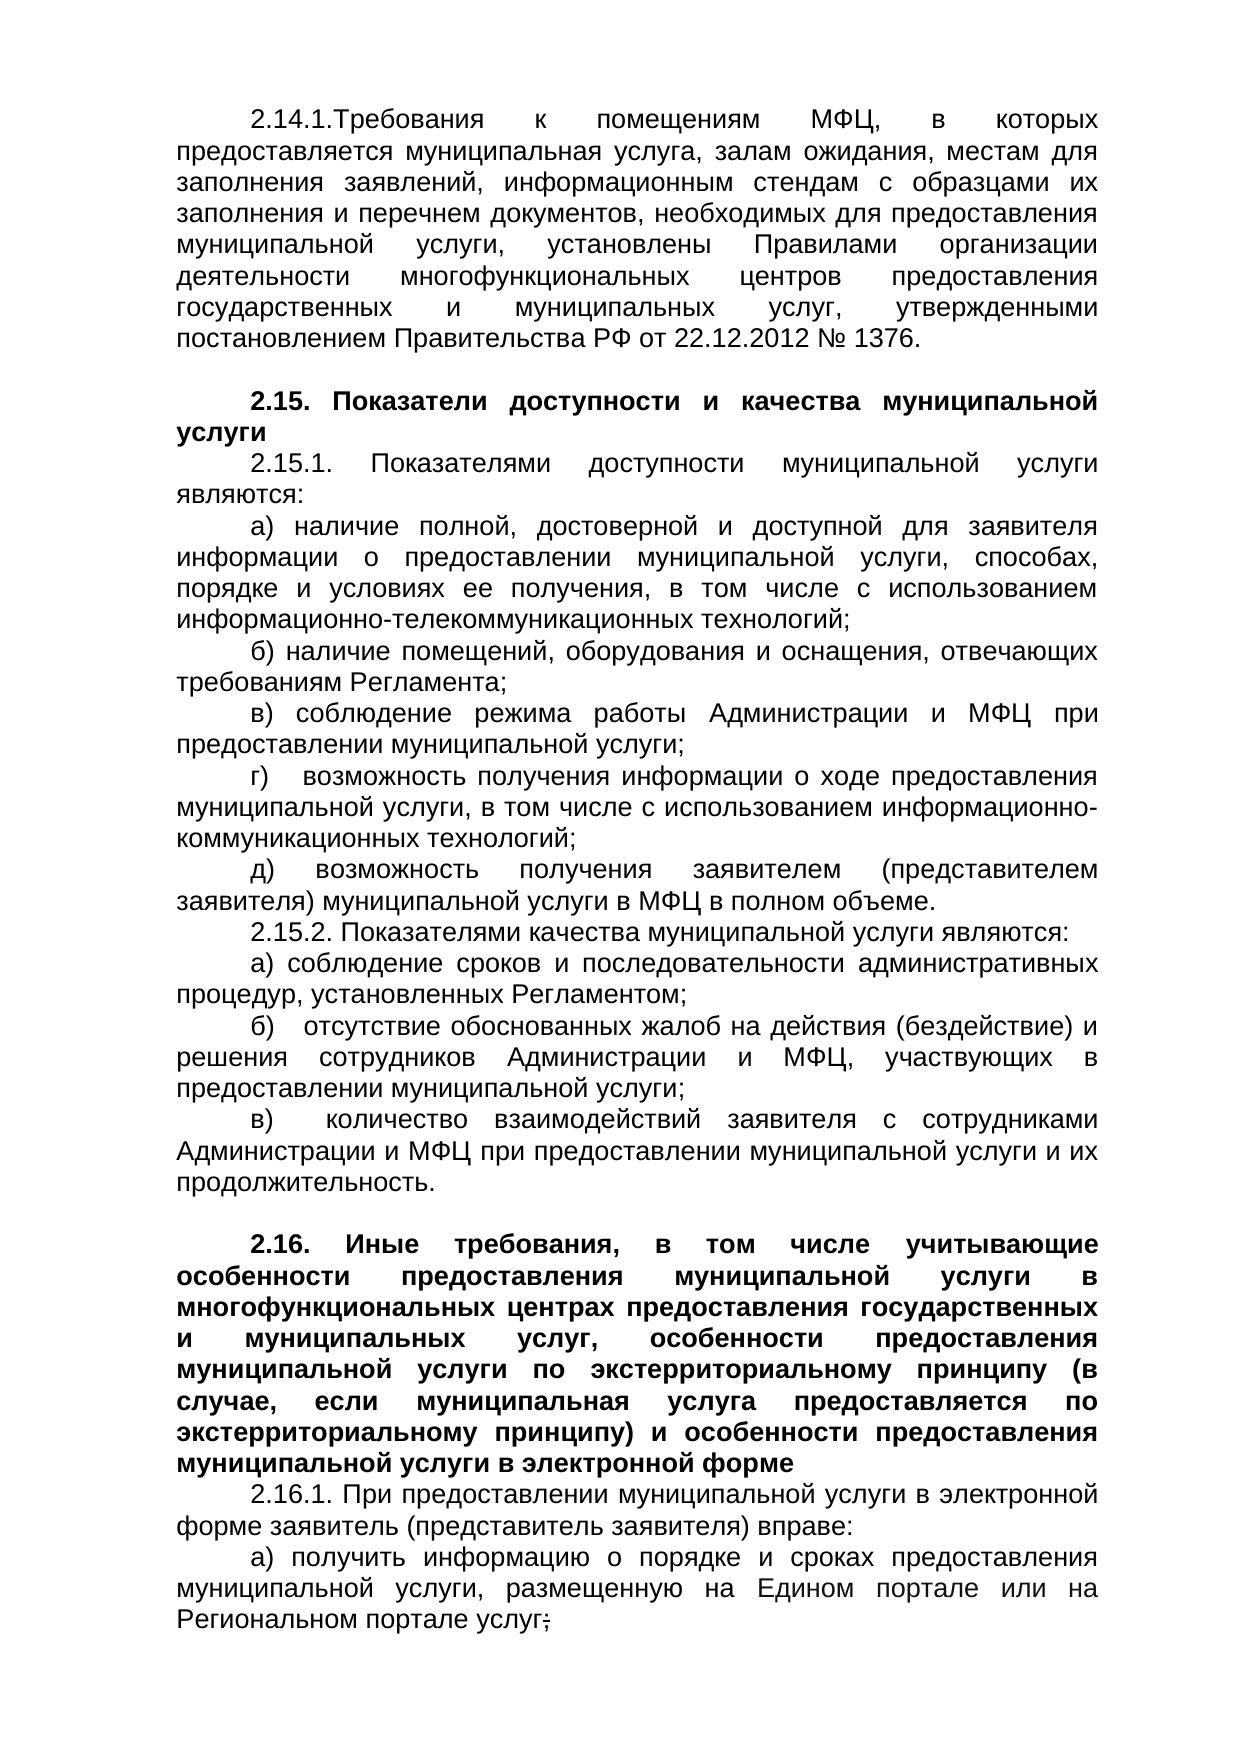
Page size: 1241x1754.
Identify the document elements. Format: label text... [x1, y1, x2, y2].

text б) отсутствие обоснованных жалоб на действия (бездействие) и решения сотрудников Администрации и МФЦ, участвующих в предоставлении муниципальной услуги; [176, 1009, 1099, 1103]
text 2.15.2. Показателями качества муниципальной услуги являются: [176, 916, 1099, 947]
text г) возможность получения информации о ходе предоставления муниципальной услуги, в том числе с использованием информационно-коммуникационных технологий; [176, 759, 1099, 853]
text а) наличие полной, достоверной и доступной для заявителя информации о предоставлении муниципальной услуги, способах, порядке и условиях ее получения, в том числе с использованием информационно-телекоммуникационных технологий; [176, 509, 1099, 634]
text а) соблюдение сроков и последовательности административных процедур, установленных Регламентом; [176, 947, 1099, 1009]
text а) получить информацию о порядке и сроках предоставления муниципальной услуги, размещенную на Едином портале или на Региональном портале услуг; [176, 1541, 1099, 1634]
text в) соблюдение режима работы Администрации и МФЦ при предоставлении муниципальной услуги; [176, 697, 1099, 759]
text б) наличие помещений, оборудования и оснащения, отвечающих требованиям Регламента; [176, 634, 1099, 697]
text 2.16.1. При предоставлении муниципальной услуги в электронной форме заявитель (представитель заявителя) вправе: [176, 1478, 1099, 1541]
text 2.15.1. Показателями доступности муниципальной услуги являются: [176, 447, 1099, 509]
text 2.16. Иные требования, в том числе учитывающие особенности предоставления муниципальной услуги в многофункциональных центрах предоставления государственных и муниципальных услуг, особенности предоставления муниципальной услуги по экстерриториальному принципу (в случае, если муниципальная услуга предоставляется по экстерриториальному принципу) и особенности предоставления муниципальной услуги в электронной форме [176, 1228, 1099, 1478]
text 2.14.1.Требования к помещениям МФЦ, в которых предоставляется муниципальная услуга, залам ожидания, местам для заполнения заявлений, информационным стендам с образцами их заполнения и перечнем документов, необходимых для предоставления муниципальной услуги, установлены Правилами организации деятельности многофункциональных центров предоставления государственных и муниципальных услуг, утвержденными постановлением Правительства РФ от 22.12.2012 № 1376. [176, 103, 1099, 353]
text д) возможность получения заявителем (представителем заявителя) муниципальной услуги в МФЦ в полном объеме. [176, 853, 1099, 916]
text 2.15. Показатели доступности и качества муниципальной услуги [176, 384, 1099, 447]
text в) количество взаимодействий заявителя с сотрудниками Администрации и МФЦ при предоставлении муниципальной услуги и их продолжительность. [176, 1103, 1099, 1197]
